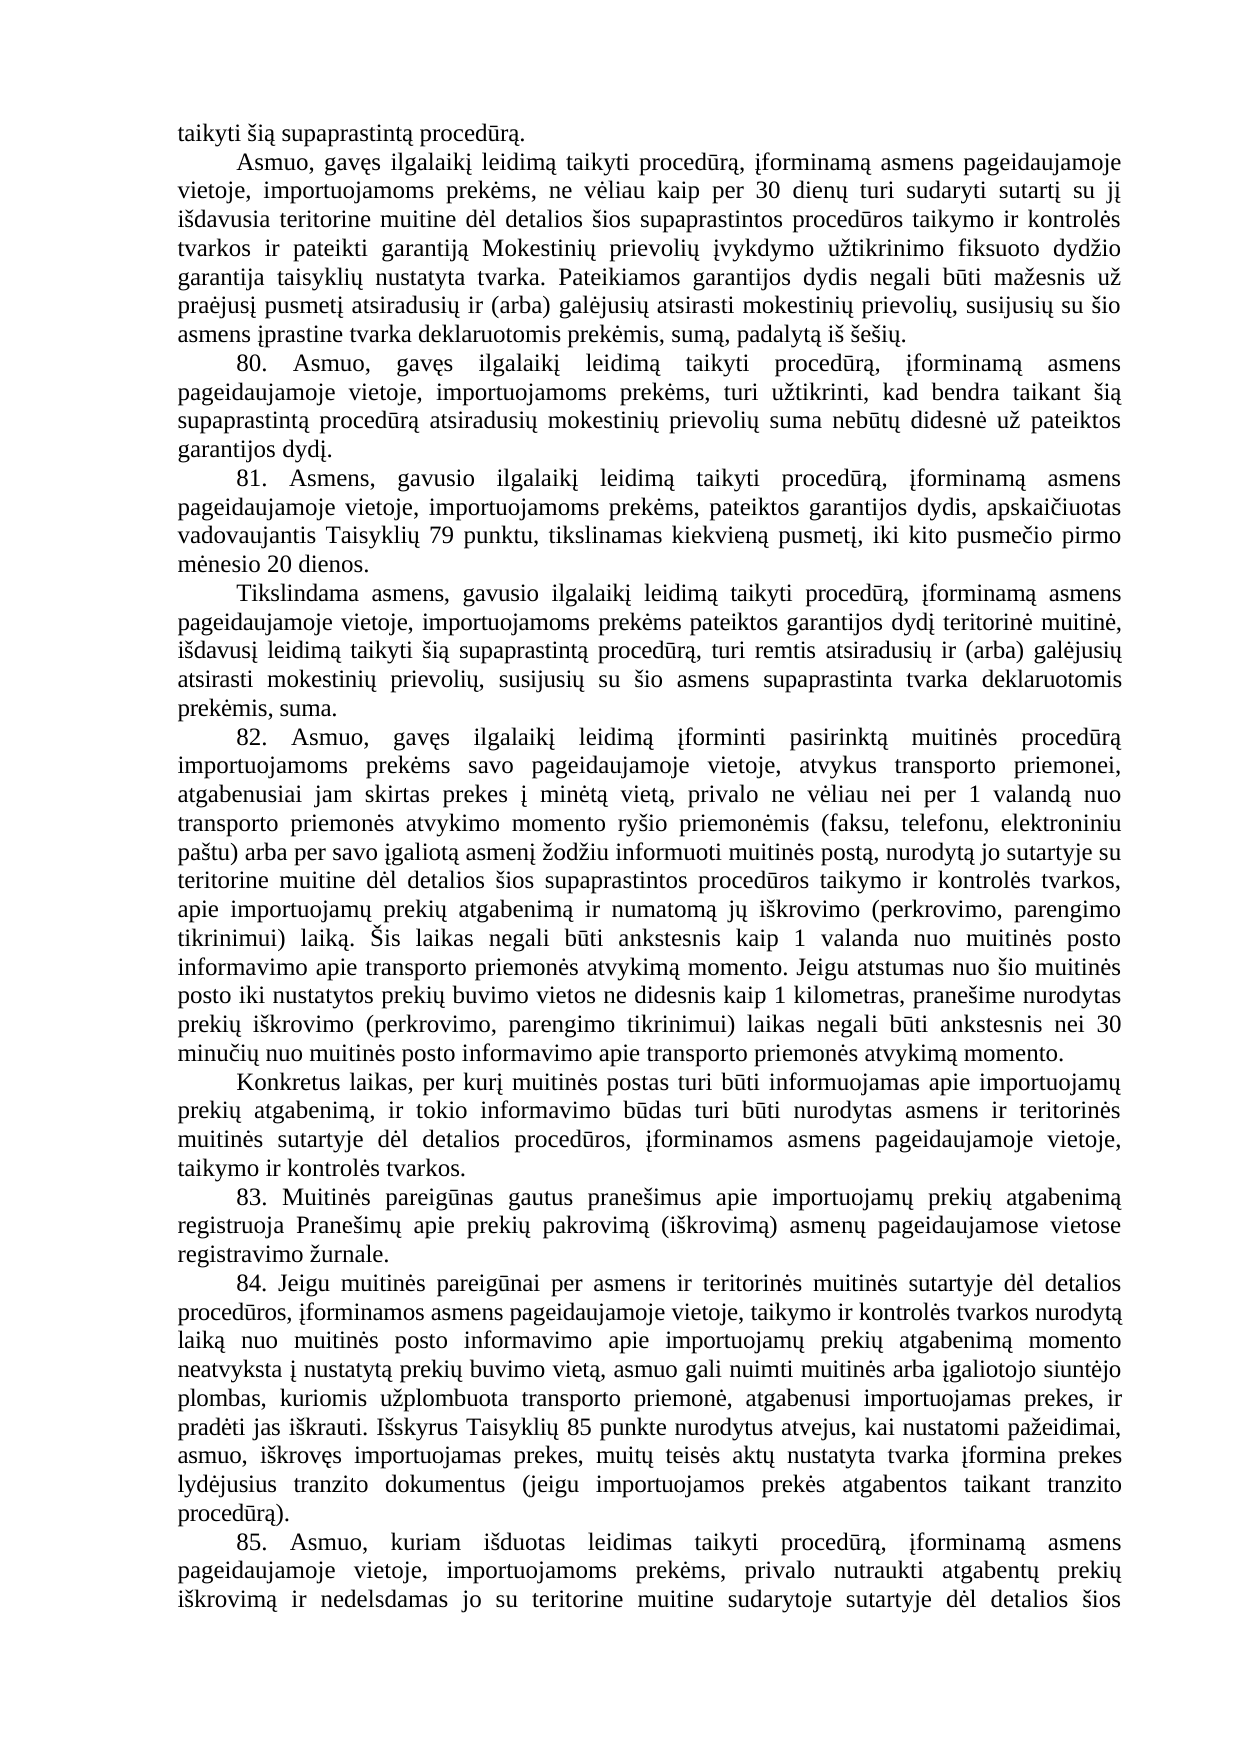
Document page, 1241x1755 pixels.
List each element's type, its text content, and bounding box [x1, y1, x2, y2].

text 81. Asmens, gavusio ilgalaikį leidimą taikyti procedūrą, įforminamą asmens pageidaujamoje vietoje, importuojamoms prekėms, pateiktos garantijos dydis, apskaičiuotas vadovaujantis Taisyklių 79 punktu, tikslinamas kiekvieną pusmetį, iki kito pusmečio pirmo mėnesio 20 dienos. [177, 463, 1122, 578]
text 80. Asmuo, gavęs ilgalaikį leidimą taikyti procedūrą, įforminamą asmens pageidaujamoje vietoje, importuojamoms prekėms, turi užtikrinti, kad bendra taikant šią supaprastintą procedūrą atsiradusių mokestinių prievolių suma nebūtų didesnė už pateiktos garantijos dydį. [177, 348, 1122, 463]
text 82. Asmuo, gavęs ilgalaikį leidimą įforminti pasirinktą muitinės procedūrą importuojamoms prekėms savo pageidaujamoje vietoje, atvykus transporto priemonei, atgabenusiai jam skirtas prekes į minėtą vietą, privalo ne vėliau nei per 1 valandą nuo transporto priemonės atvykimo momento ryšio priemonėmis (faksu, telefonu, elektroniniu paštu) arba per savo įgaliotą asmenį žodžiu informuoti muitinės postą, nurodytą jo sutartyje su teritorine muitine dėl detalios šios supaprastintos procedūros taikymo ir kontrolės tvarkos, apie importuojamų prekių atgabenimą ir numatomą jų iškrovimo (perkrovimo, parengimo tikrinimui) laiką. Šis laikas negali būti ankstesnis kaip 1 valanda nuo muitinės posto informavimo apie transporto priemonės atvykimą momento. Jeigu atstumas nuo šio muitinės posto iki nustatytos prekių buvimo vietos ne didesnis kaip 1 kilometras, pranešime nurodytas prekių iškrovimo (perkrovimo, parengimo tikrinimui) laikas negali būti ankstesnis nei 30 minučių nuo muitinės posto informavimo apie transporto priemonės atvykimą momento. [177, 722, 1122, 1067]
text Konkretus laikas, per kurį muitinės postas turi būti informuojamas apie importuojamų prekių atgabenimą, ir tokio informavimo būdas turi būti nurodytas asmens ir teritorinės muitinės sutartyje dėl detalios procedūros, įforminamos asmens pageidaujamoje vietoje, taikymo ir kontrolės tvarkos. [177, 1067, 1122, 1182]
text 83. Muitinės pareigūnas gautus pranešimus apie importuojamų prekių atgabenimą registruoja Pranešimų apie prekių pakrovimą (iškrovimą) asmenų pageidaujamose vietose registravimo žurnale. [177, 1182, 1122, 1268]
text 84. Jeigu muitinės pareigūnai per asmens ir teritorinės muitinės sutartyje dėl detalios procedūros, įforminamos asmens pageidaujamoje vietoje, taikymo ir kontrolės tvarkos nurodytą laiką nuo muitinės posto informavimo apie importuojamų prekių atgabenimą momento neatvyksta į nustatytą prekių buvimo vietą, asmuo gali nuimti muitinės arba įgaliotojo siuntėjo plombas, kuriomis užplombuota transporto priemonė, atgabenusi importuojamas prekes, ir pradėti jas iškrauti. Išskyrus Taisyklių 85 punkte nurodytus atvejus, kai nustatomi pažeidimai, asmuo, iškrovęs importuojamas prekes, muitų teisės aktų nustatyta tvarka įformina prekes lydėjusius tranzito dokumentus (jeigu importuojamos prekės atgabentos taikant tranzito procedūrą). [177, 1268, 1122, 1527]
text 85. Asmuo, kuriam išduotas leidimas taikyti procedūrą, įforminamą asmens pageidaujamoje vietoje, importuojamoms prekėms, privalo nutraukti atgabentų prekių iškrovimą ir nedelsdamas jo su teritorine muitine sudarytoje sutartyje dėl detalios šios [177, 1527, 1122, 1613]
text Asmuo, gavęs ilgalaikį leidimą taikyti procedūrą, įforminamą asmens pageidaujamoje vietoje, importuojamoms prekėms, ne vėliau kaip per 30 dienų turi sudaryti sutartį su jį išdavusia teritorine muitine dėl detalios šios supaprastintos procedūros taikymo ir kontrolės tvarkos ir pateikti garantiją Mokestinių prievolių įvykdymo užtikrinimo fiksuoto dydžio garantija taisyklių nustatyta tvarka. Pateikiamos garantijos dydis negali būti mažesnis už praėjusį pusmetį atsiradusių ir (arba) galėjusių atsirasti mokestinių prievolių, susijusių su šio asmens įprastine tvarka deklaruotomis prekėmis, sumą, padalytą iš šešių. [177, 147, 1122, 348]
text Tikslindama asmens, gavusio ilgalaikį leidimą taikyti procedūrą, įforminamą asmens pageidaujamoje vietoje, importuojamoms prekėms pateiktos garantijos dydį teritorinė muitinė, išdavusį leidimą taikyti šią supaprastintą procedūrą, turi remtis atsiradusių ir (arba) galėjusių atsirasti mokestinių prievolių, susijusių su šio asmens supaprastinta tvarka deklaruotomis prekėmis, suma. [177, 578, 1122, 722]
text taikyti šią supaprastintą procedūrą. [177, 118, 1122, 147]
